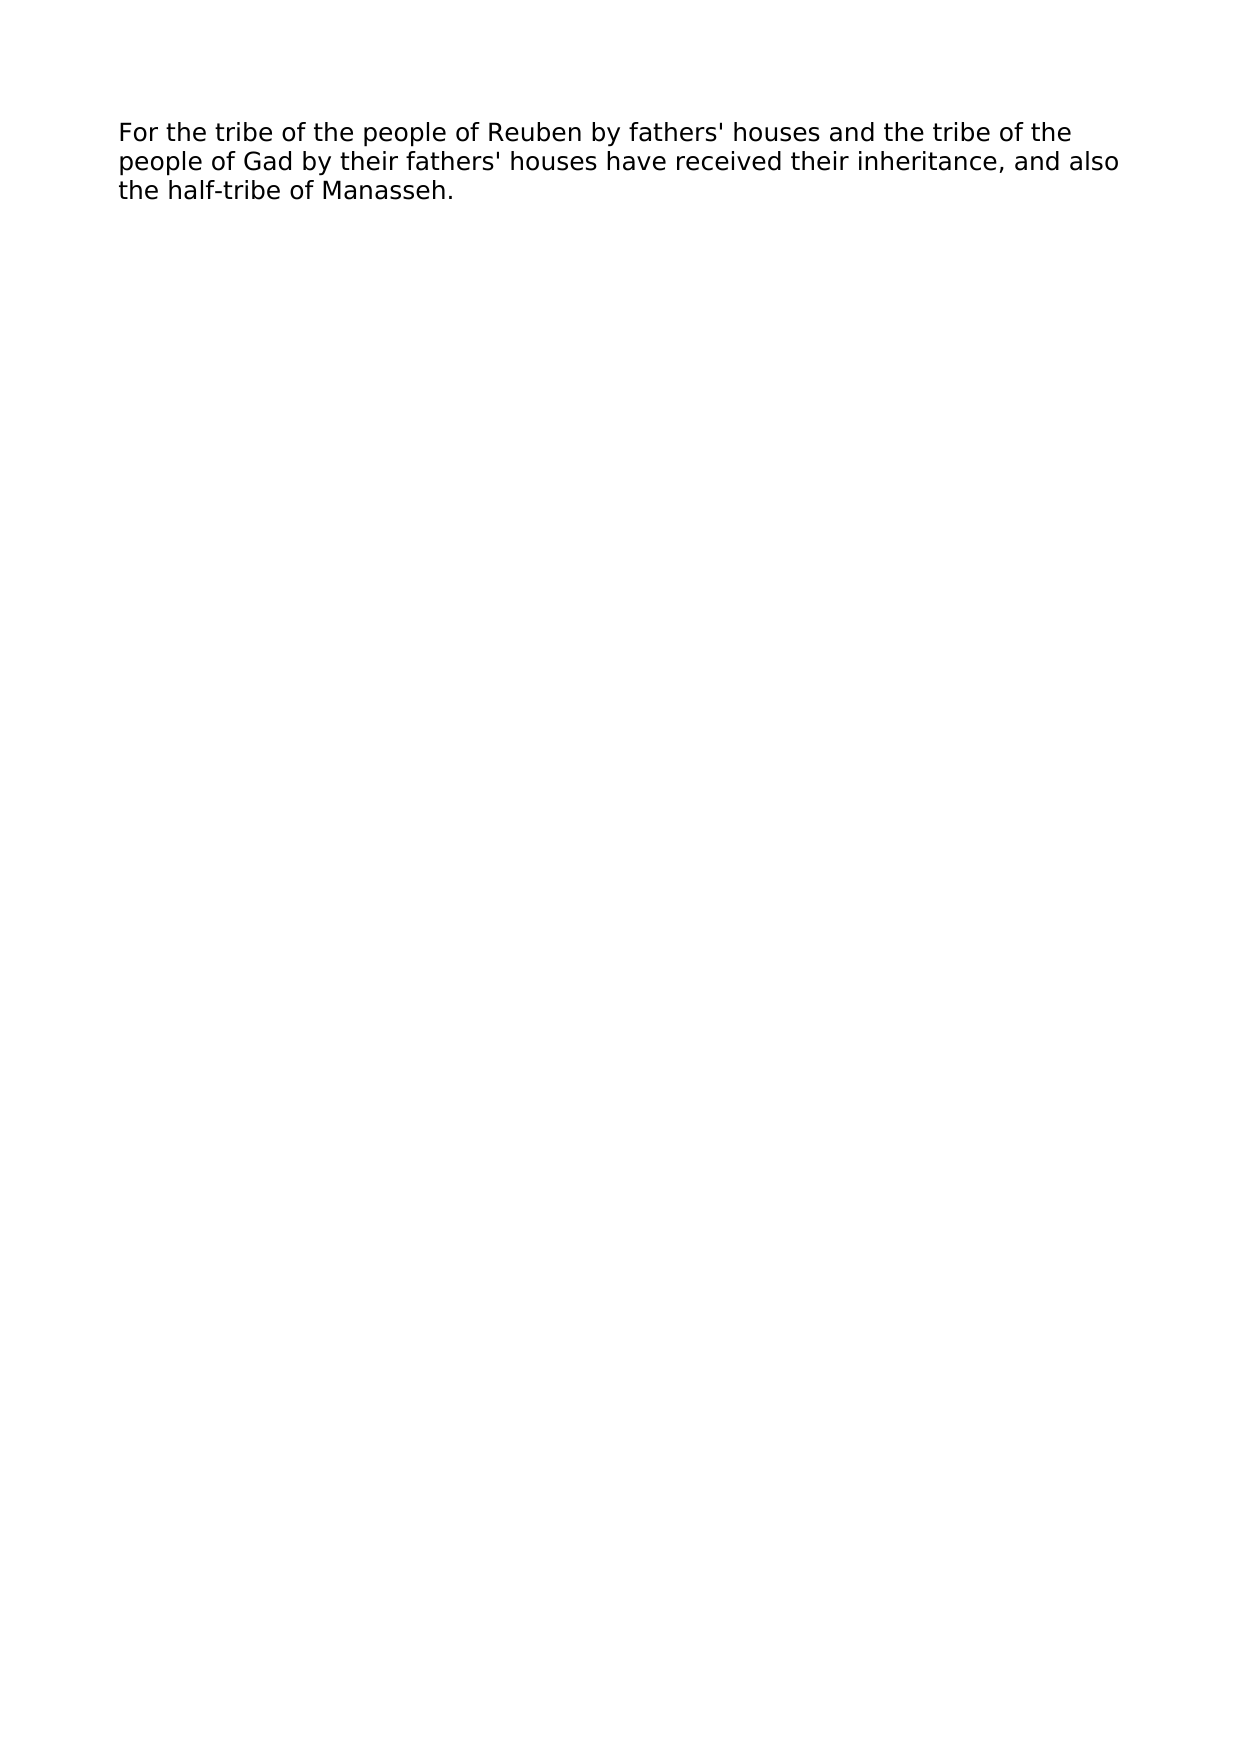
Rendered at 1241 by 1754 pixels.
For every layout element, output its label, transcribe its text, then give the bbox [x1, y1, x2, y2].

text For the tribe of the people of Reuben by fathers' houses and the tribe of the people of Gad by their fathers' houses have received their inheritance, and also the half-tribe of Manasseh. [118, 118, 1122, 206]
